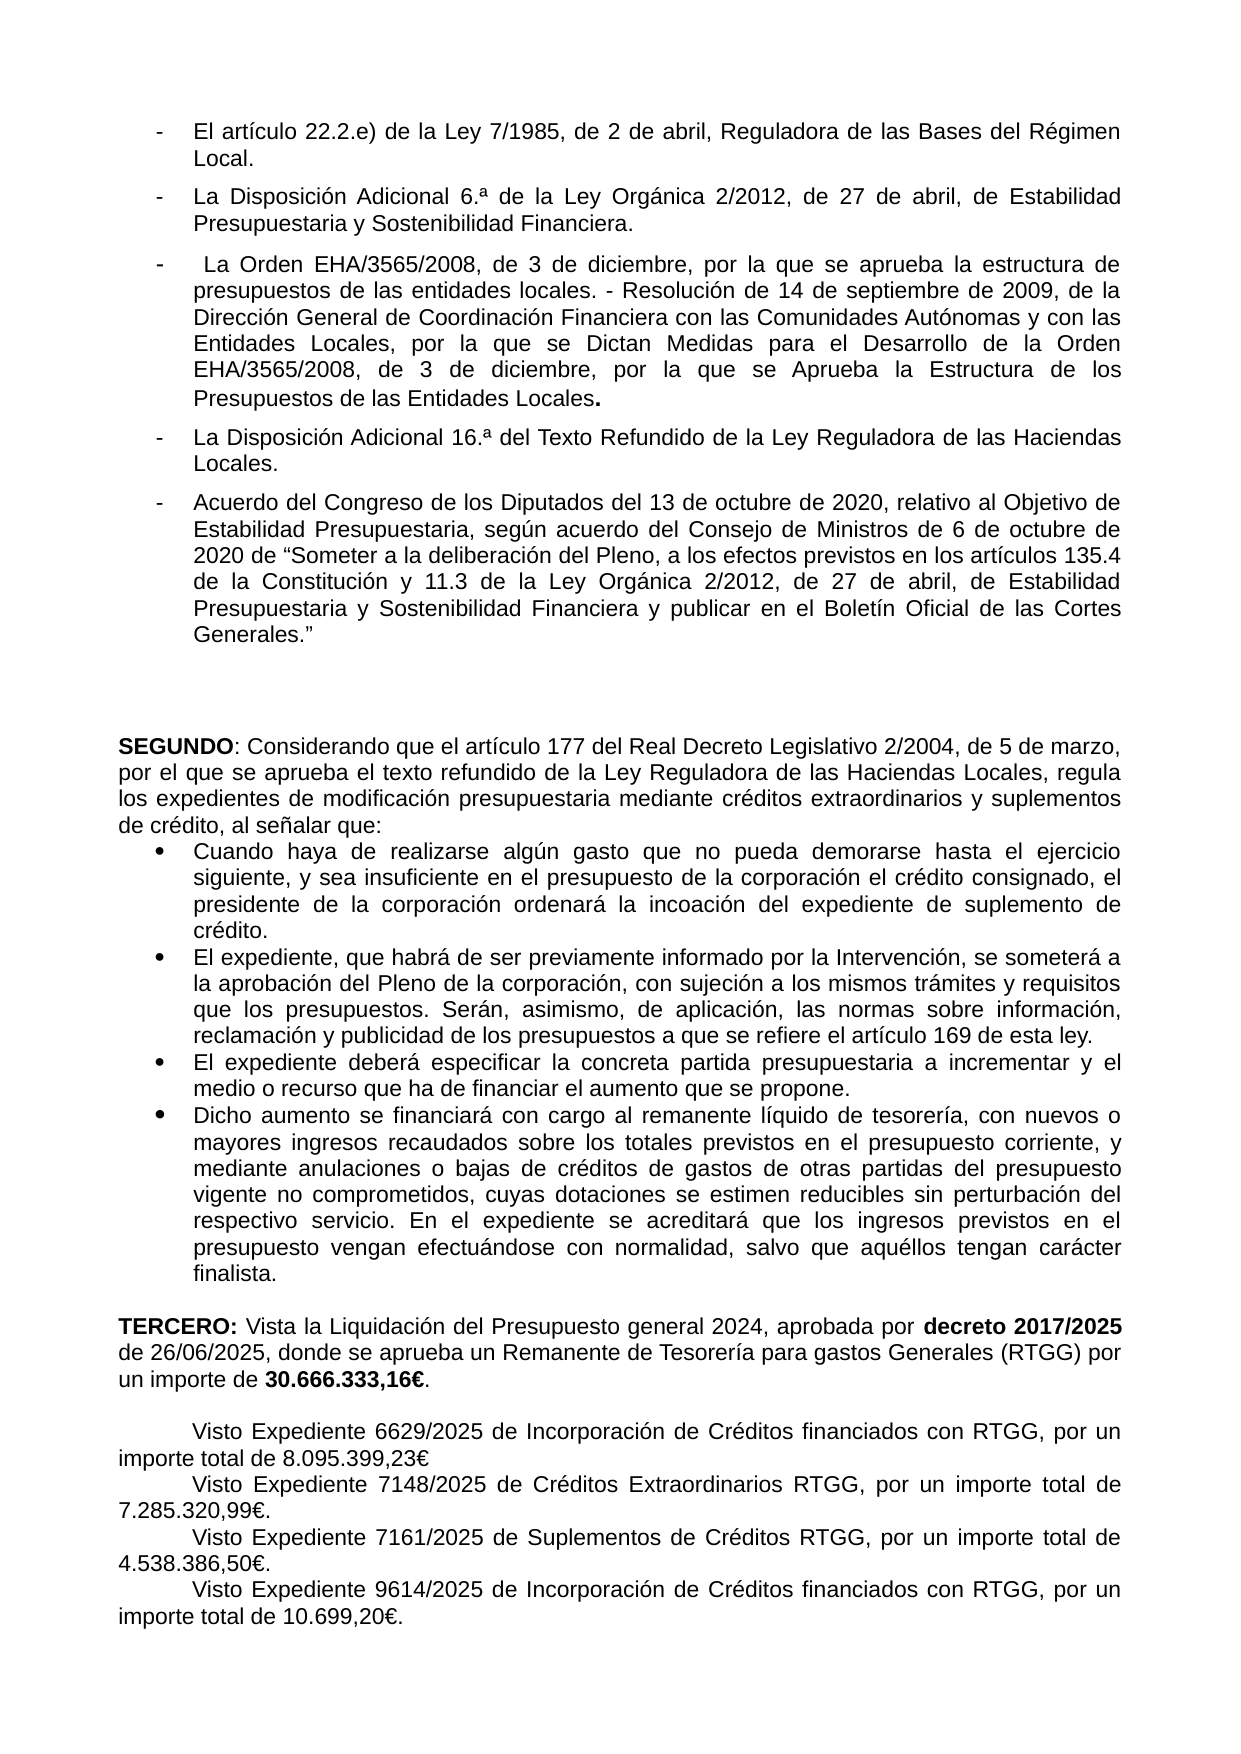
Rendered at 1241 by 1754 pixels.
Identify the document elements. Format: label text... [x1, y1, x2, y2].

list El expediente deberá especificar la concreta partida presupuestaria a incrementar y el medio o recurso que ha de financiar el aumento que se propone. [156, 1049, 1122, 1102]
text Visto Expediente 7161/2025 de Suplementos de Créditos RTGG, por un importe total de 4.538.386,50€. [118, 1524, 1122, 1576]
text TERCERO: Vista la Liquidación del Presupuesto general 2024, aprobada por decreto 2017/2025 de 26/06/2025, donde se aprueba un Remanente de Tesorería para gastos Generales (RTGG) por un importe de 30.666.333,16€. [118, 1313, 1122, 1392]
list Dicho aumento se financiará con cargo al remanente líquido de tesorería, con nuevos o mayores ingresos recaudados sobre los totales previstos en el presupuesto corriente, y mediante anulaciones o bajas de créditos de gastos de otras partidas del presupuesto vigente no comprometidos, cuyas dotaciones se estimen reducibles sin perturbación del respectivo servicio. En el expediente se acreditará que los ingresos previstos en el presupuesto vengan efectuándose con normalidad, salvo que aquéllos tengan carácter finalista. [156, 1102, 1122, 1287]
text SEGUNDO: Considerando que el artículo 177 del Real Decreto Legislativo 2/2004, de 5 de marzo, por el que se aprueba el texto refundido de la Ley Reguladora de las Haciendas Locales, regula los expedientes de modificación presupuestaria mediante créditos extraordinarios y suplementos de crédito, al señalar que: [118, 733, 1122, 838]
list El expediente, que habrá de ser previamente informado por la Intervención, se someterá a la aprobación del Pleno de la corporación, con sujeción a los mismos trámites y requisitos que los presupuestos. Serán, asimismo, de aplicación, las normas sobre información, reclamación y publicidad de los presupuestos a que se refiere el artículo 169 de esta ley. [156, 943, 1122, 1049]
text Visto Expediente 6629/2025 de Incorporación de Créditos financiados con RTGG, por un importe total de 8.095.399,23€ [118, 1418, 1122, 1471]
list Acuerdo del Congreso de los Diputados del 13 de octubre de 2020, relativo al Objetivo de Estabilidad Presupuestaria, según acuerdo del Consejo de Ministros de 6 de octubre de 2020 de “Someter a la deliberación del Pleno, a los efectos previstos en los artículos 135.4 de la Constitución y 11.3 de la Ley Orgánica 2/2012, de 27 de abril, de Estabilidad Presupuestaria y Sostenibilidad Financiera y publicar en el Boletín Oficial de las Cortes Generales.” [156, 489, 1122, 647]
text Visto Expediente 9614/2025 de Incorporación de Créditos financiados con RTGG, por un importe total de 10.699,20€. [118, 1576, 1122, 1629]
list El artículo 22.2.e) de la Ley 7/1985, de 2 de abril, Reguladora de las Bases del Régimen Local. [156, 118, 1122, 171]
text Visto Expediente 7148/2025 de Créditos Extraordinarios RTGG, por un importe total de 7.285.320,99€. [118, 1471, 1122, 1524]
list La Disposición Adicional 16.ª del Texto Refundido de la Ley Reguladora de las Haciendas Locales. [156, 424, 1122, 477]
list La Orden EHA/3565/2008, de 3 de diciembre, por la que se aprueba la estructura de presupuestos de las entidades locales. - Resolución de 14 de septiembre de 2009, de la Dirección General de Coordinación Financiera con las Comunidades Autónomas y con las Entidades Locales, por la que se Dictan Medidas para el Desarrollo de la Orden EHA/3565/2008, de 3 de diciembre, por la que se Aprueba la Estructura de los Presupuestos de las Entidades Locales. [156, 248, 1122, 411]
list Cuando haya de realizarse algún gasto que no pueda demorarse hasta el ejercicio siguiente, y sea insuficiente en el presupuesto de la corporación el crédito consignado, el presidente de la corporación ordenará la incoación del expediente de suplemento de crédito. [156, 838, 1122, 943]
list La Disposición Adicional 6.ª de la Ley Orgánica 2/2012, de 27 de abril, de Estabilidad Presupuestaria y Sostenibilidad Financiera. [156, 183, 1122, 236]
